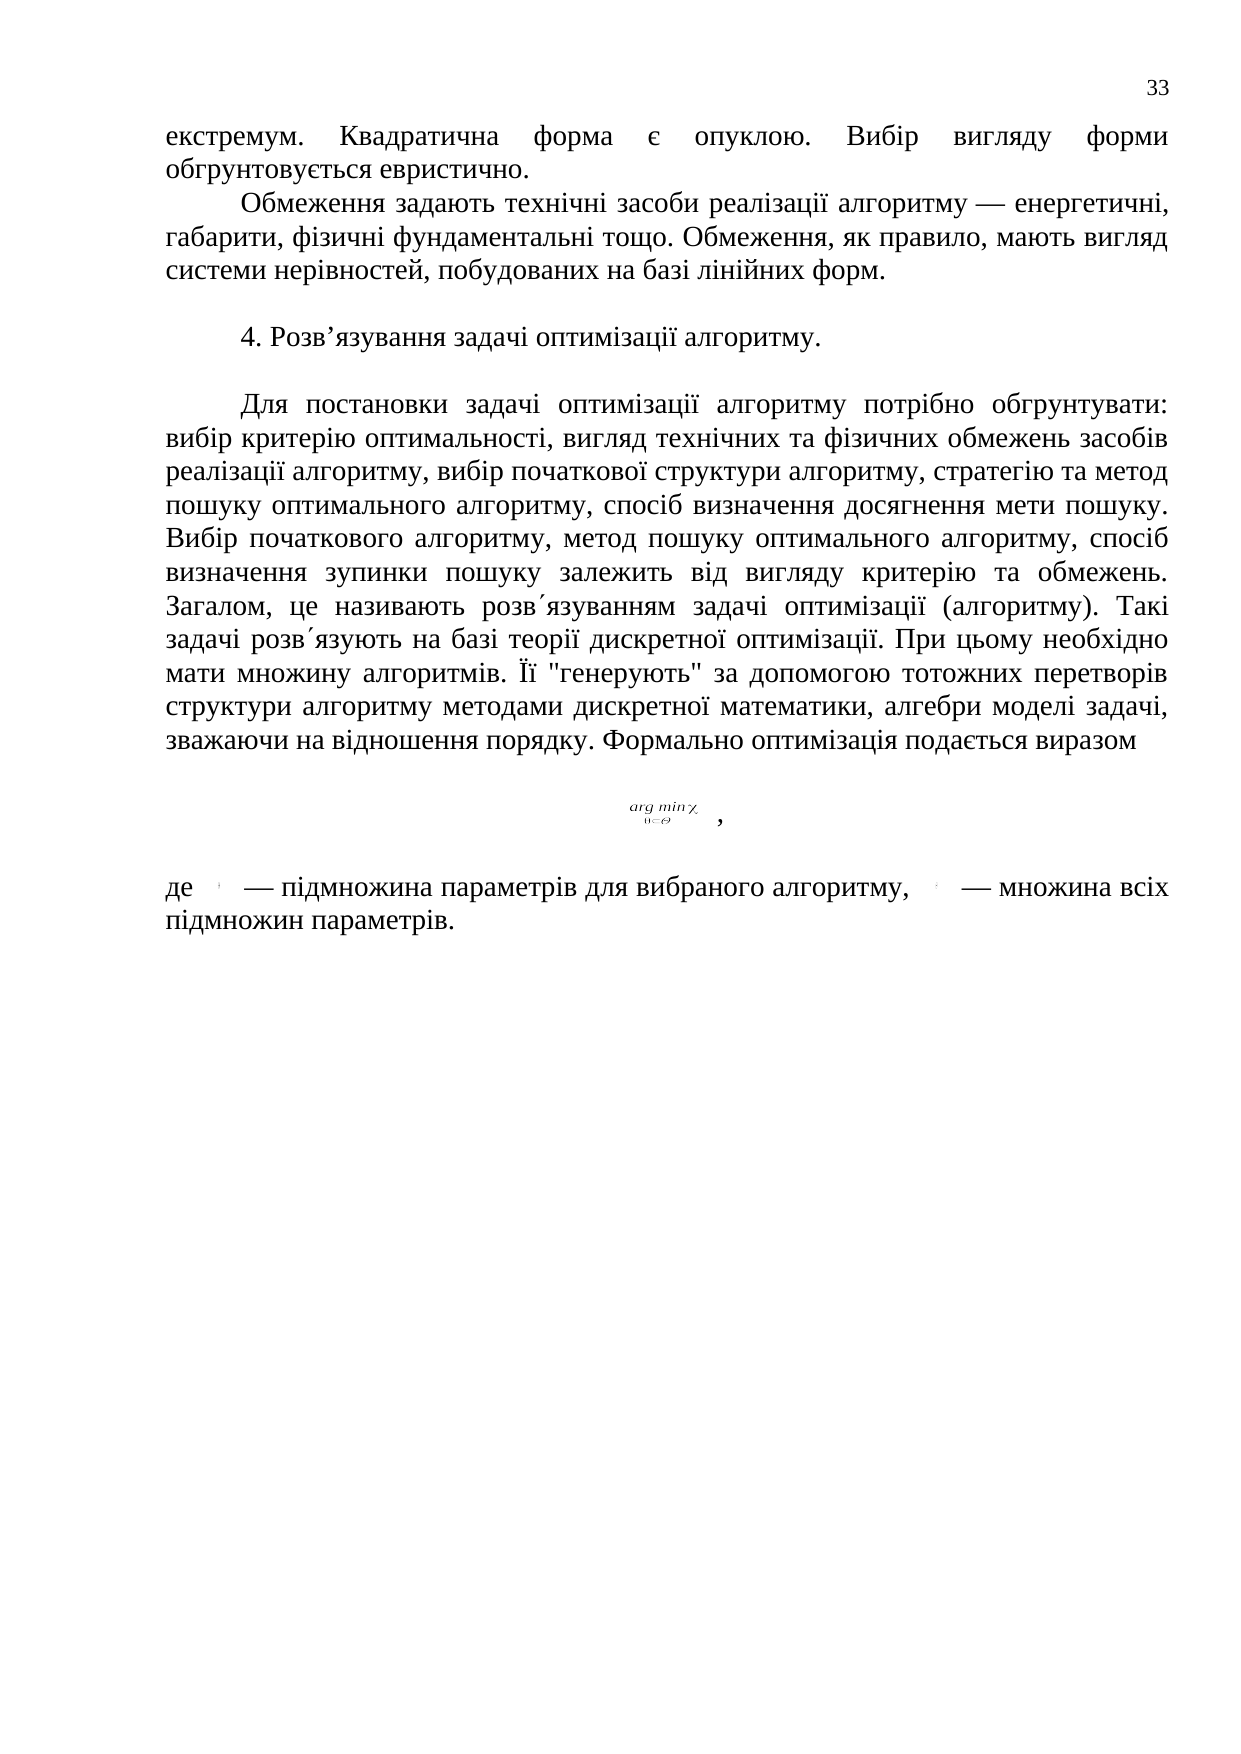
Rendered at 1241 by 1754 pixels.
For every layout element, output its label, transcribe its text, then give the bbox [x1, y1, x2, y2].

text екстремум. Квадратична форма є опуклою. Вибір вигляду форми обгрунтовується евристично. [165, 118, 1169, 185]
text Для постановки задачі оптимізації алгоритму потрібно обгрунтувати: вибір критерію оптимальності, вигляд технічних та фізичних обмежень засобів реалізації алгоритму, вибір початкової структури алгоритму, стратегію та метод пошуку оптимального алгоритму, спосіб визначення досягнення мети пошуку. Вибір початкового алгоритму, метод пошуку оптимального алгоритму, спосіб визначення зупинки пошуку залежить від вигляду критерію та обмежень. Загалом, це називають розвязуванням задачі оптимізації (алгоритму). Такі задачі розвязують на базі теорії дискретної оптимізації. При цьому необхідно мати множину алгоритмів. Її "генерують" за допомогою тотожних перетворів структури алгоритму методами дискретної математики, алгебри моделі задачі, зважаючи на відношення порядку. Формально оптимізація подається виразом [165, 386, 1169, 756]
text де — підмножина параметрів для вибраного алгоритму, — множина всіх підмножин параметрів. [165, 869, 1169, 936]
text , [165, 789, 1169, 835]
text Обмеження задають технічні засоби реалізації алгоритму — енергетичні, габарити, фізичні фундаментальні тощо. Обмеження, як правило, мають вигляд системи нерівностей, побудованих на базі лінійних форм. [165, 185, 1169, 286]
text 4. Розв’язування задачі оптимізації алгоритму. [165, 319, 1169, 353]
